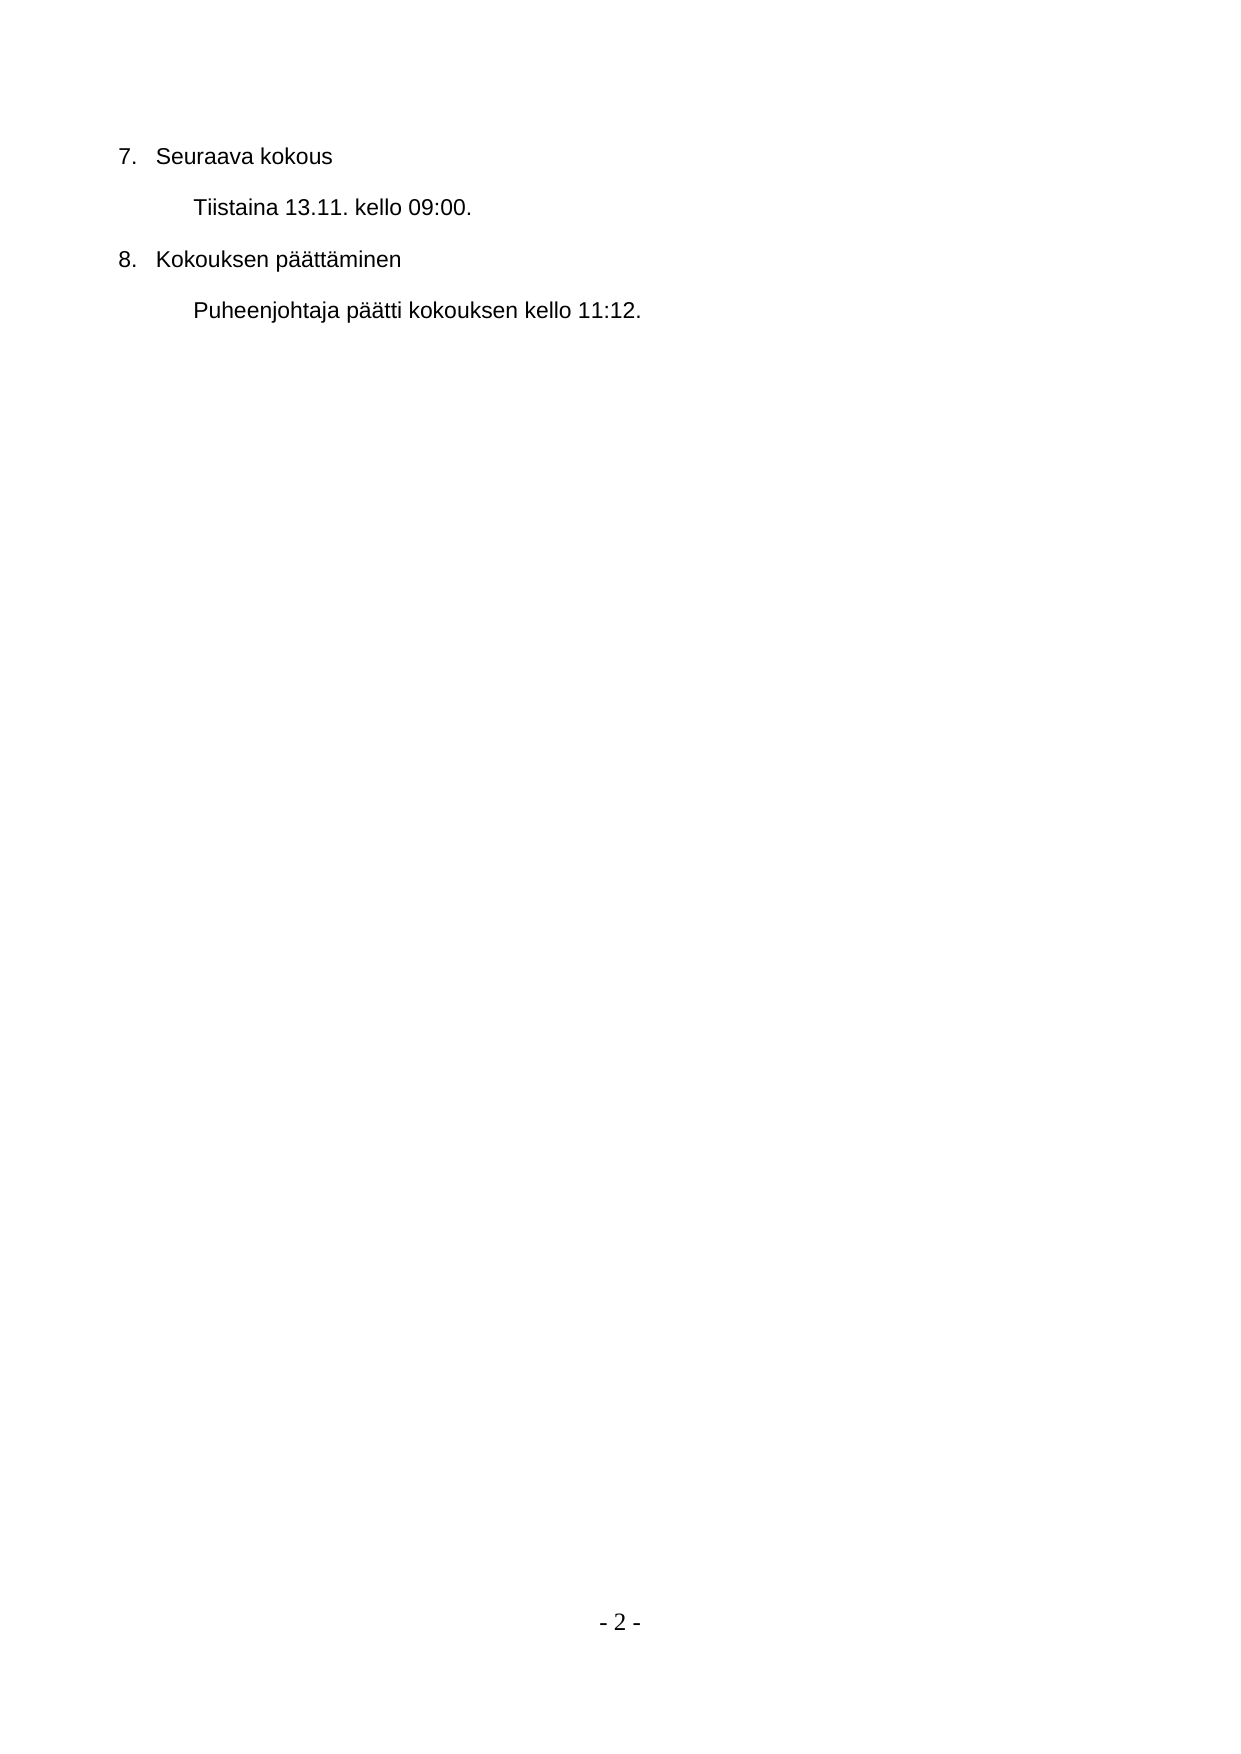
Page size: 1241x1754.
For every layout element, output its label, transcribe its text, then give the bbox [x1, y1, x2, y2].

list Kokouksen päättäminen [118, 246, 1122, 272]
text Tiistaina 13.11. kello 09:00. [193, 195, 1122, 221]
list Seuraava kokous [118, 144, 1122, 169]
text Puheenjohtaja päätti kokouksen kello 11:12. [193, 297, 1122, 323]
